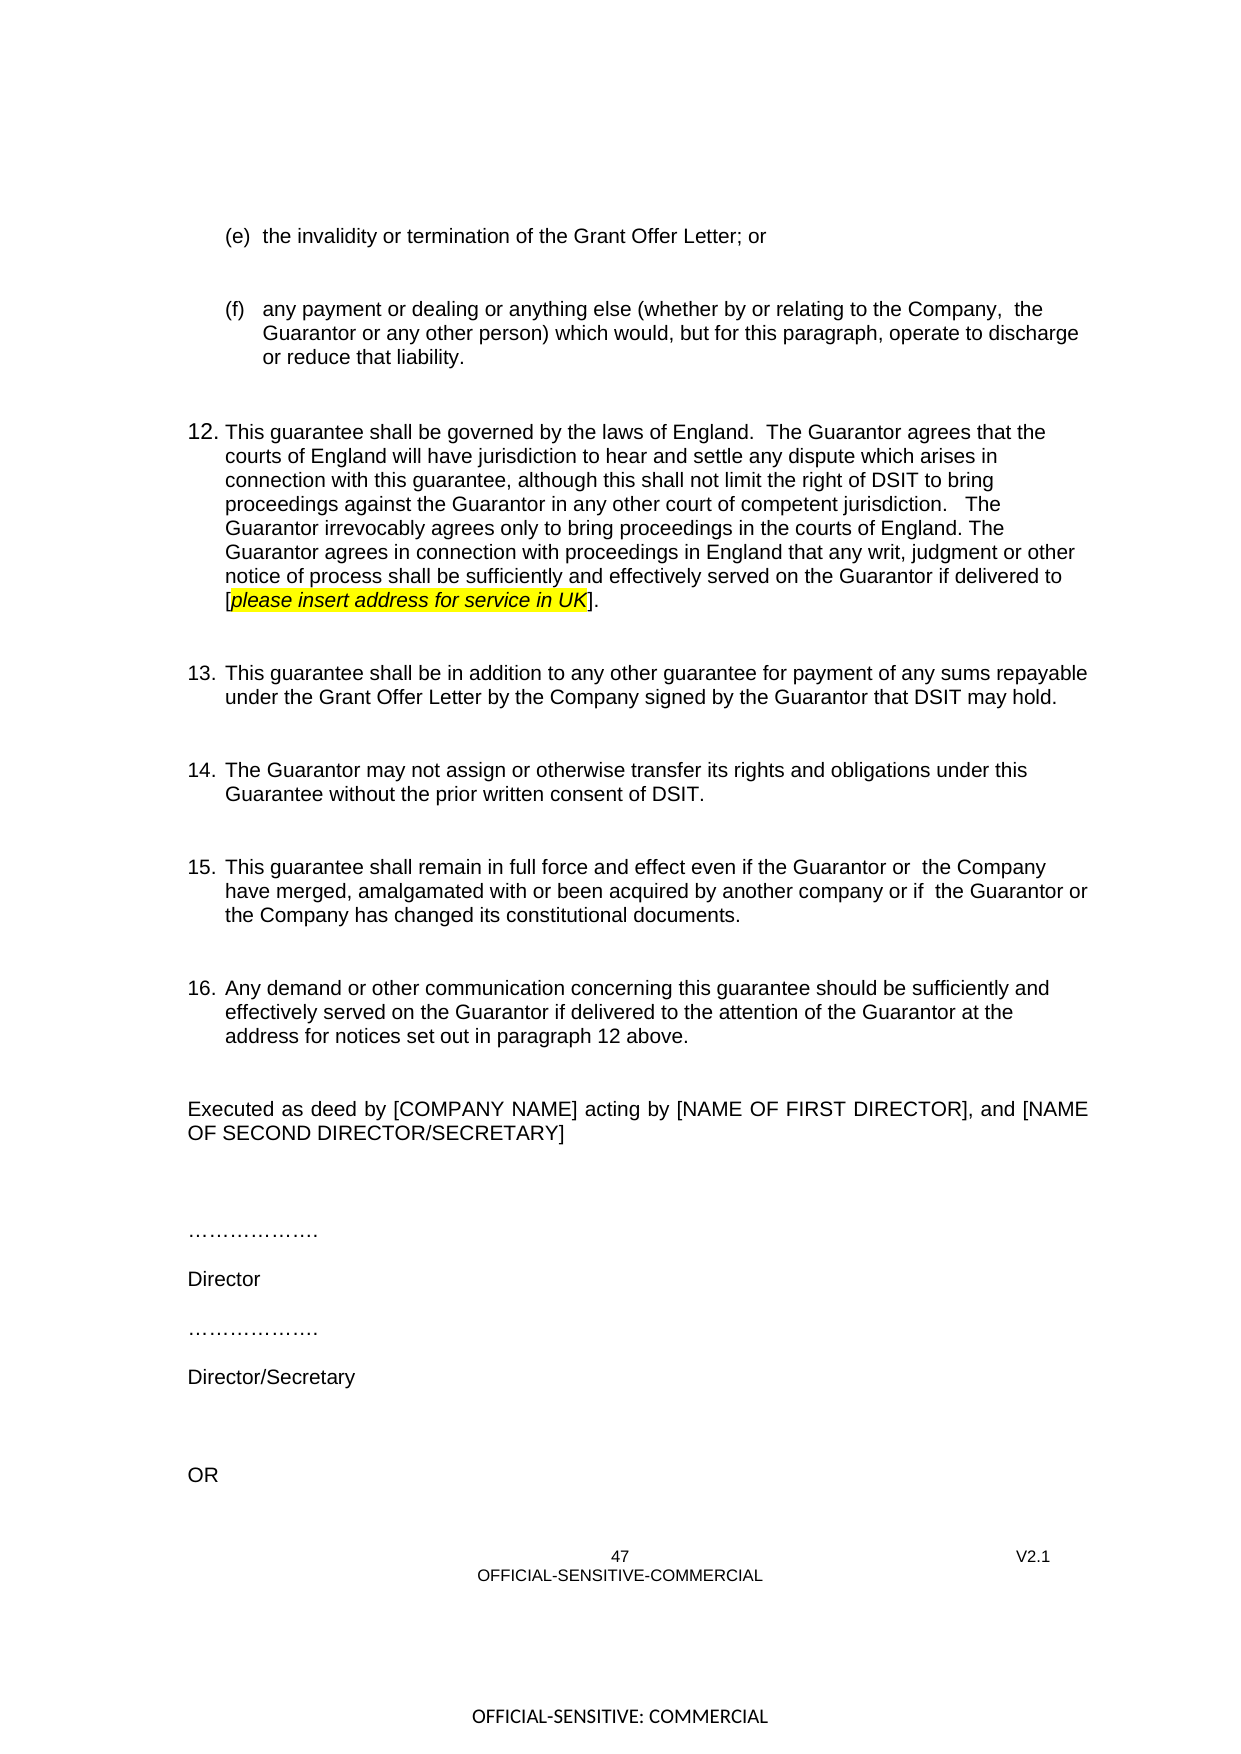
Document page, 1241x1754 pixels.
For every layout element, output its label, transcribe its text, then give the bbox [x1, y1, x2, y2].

text Director/Secretary [187, 1365, 1090, 1389]
list any payment or dealing or anything else (whether by or relating to the Company, the Guarantor or any other person) which would, but for this paragraph, operate to discharge or reduce that liability. [225, 297, 1090, 369]
list The Guarantor may not assign or otherwise transfer its rights and obligations under this Guarantee without the prior written consent of DSIT. [187, 758, 1090, 806]
text OR [187, 1463, 1090, 1487]
text ………………. [187, 1218, 1090, 1242]
text Director [187, 1267, 1090, 1291]
list Any demand or other communication concerning this guarantee should be sufficiently and effectively served on the Guarantor if delivered to the attention of the Guarantor at the address for notices set out in paragraph 12 above. [187, 976, 1090, 1047]
list the invalidity or termination of the Grant Offer Letter; or [225, 224, 1090, 248]
text Executed as deed by [COMPANY NAME] acting by [NAME OF FIRST DIRECTOR], and [NAME OF SECOND DIRECTOR/SECRETARY] [187, 1096, 1090, 1144]
list This guarantee shall be in addition to any other guarantee for payment of any sums repayable under the Grant Offer Letter by the Company signed by the Guarantor that DSIT may hold. [187, 661, 1090, 709]
text ………………. [187, 1316, 1090, 1340]
list This guarantee shall remain in full force and effect even if the Guarantor or the Company have merged, amalgamated with or been acquired by another company or if the Guarantor or the Company has changed its constitutional documents. [187, 855, 1090, 927]
list This guarantee shall be governed by the laws of England. The Guarantor agrees that the courts of England will have jurisdiction to hear and settle any dispute which arises in connection with this guarantee, although this shall not limit the right of DSIT to bring proceedings against the Guarantor in any other court of competent jurisdiction. The Guarantor irrevocably agrees only to bring proceedings in the courts of England. The Guarantor agrees in connection with proceedings in England that any writ, judgment or other notice of process shall be sufficiently and effectively served on the Guarantor if delivered to [please insert address for service in UK]. [187, 418, 1090, 612]
